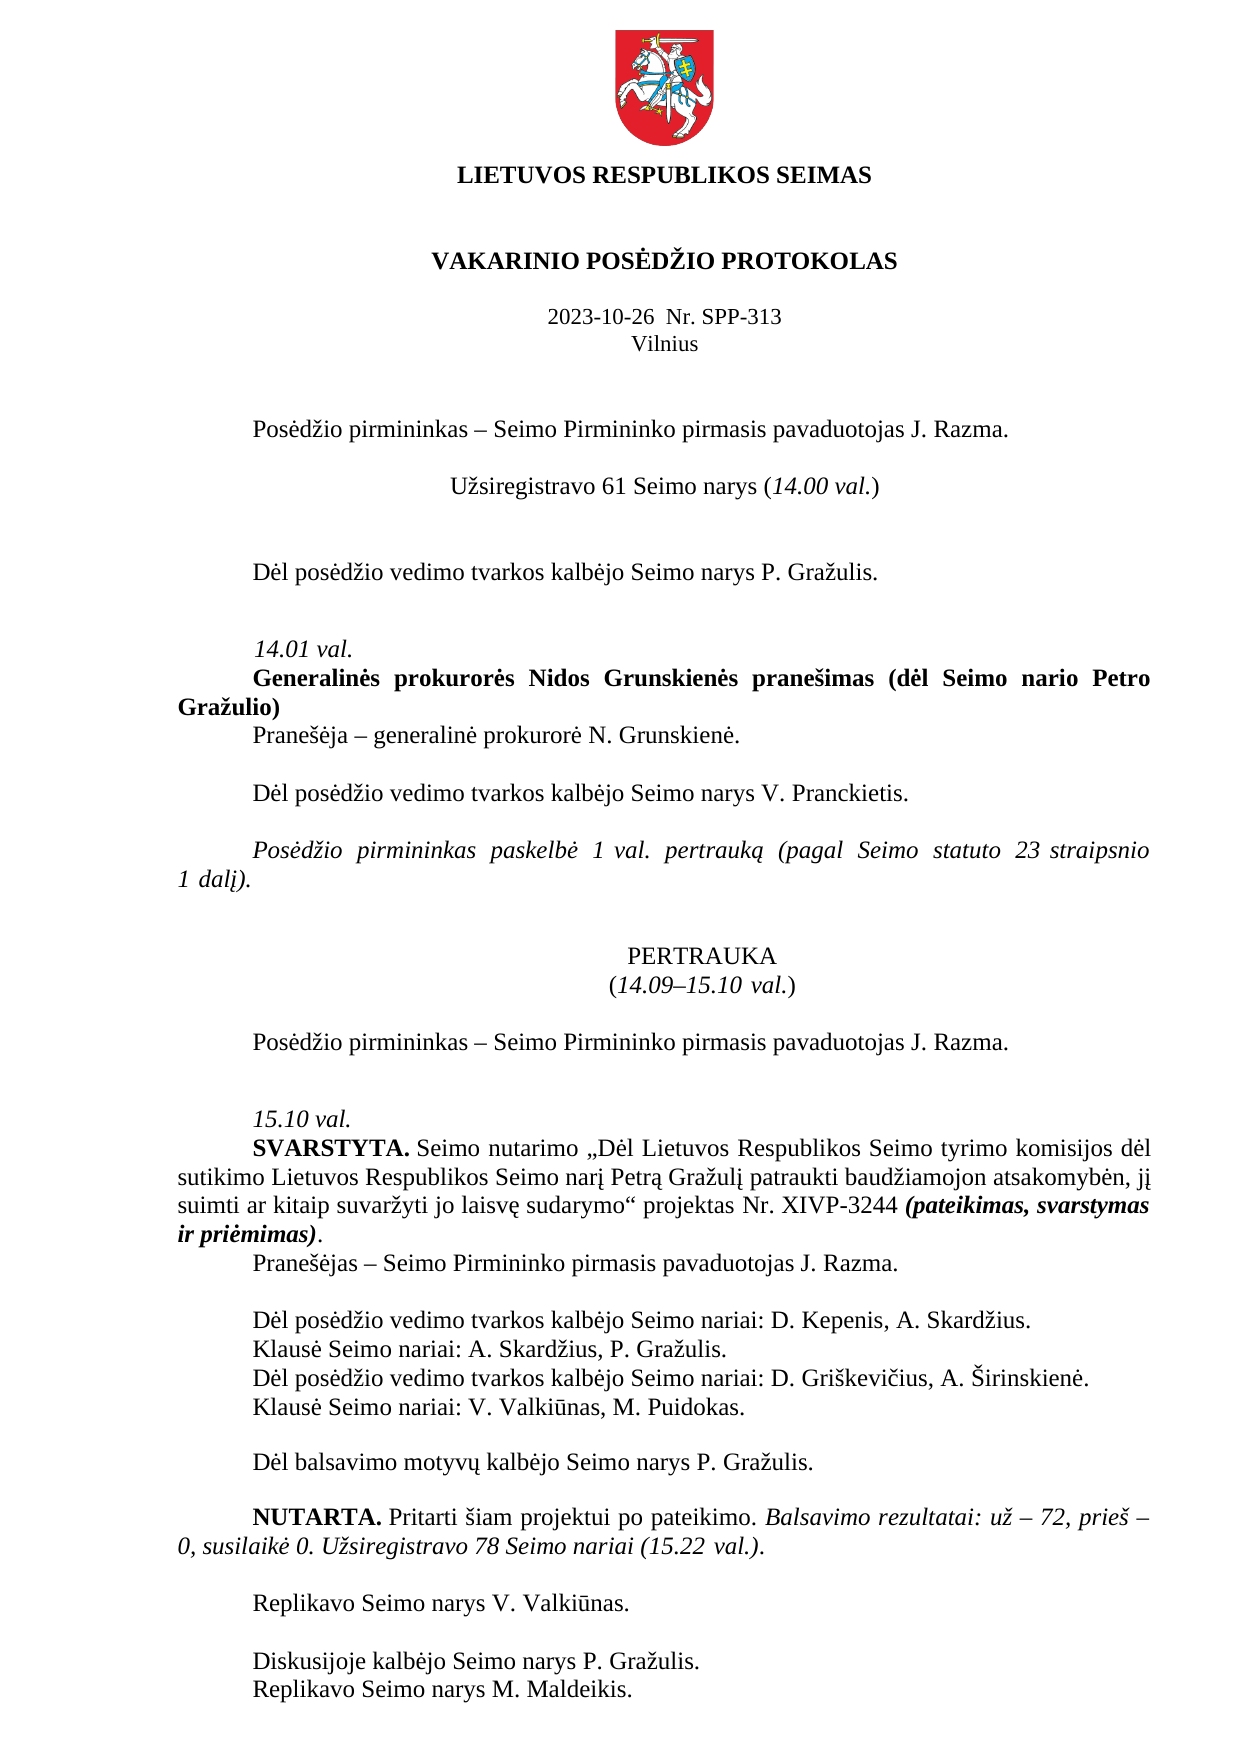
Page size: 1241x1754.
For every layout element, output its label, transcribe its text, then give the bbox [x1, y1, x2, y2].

text Dėl balsavimo motyvų kalbėjo Seimo narys P. Gražulis. [177, 1447, 1152, 1476]
text Replikavo Seimo narys M. Maldeikis. [177, 1674, 1152, 1703]
text VAKARINIO POSĖDŽIO PROTOKOLAS [177, 246, 1152, 275]
text Dėl posėdžio vedimo tvarkos kalbėjo Seimo narys V. Pranckietis. [177, 778, 1152, 807]
text Užsiregistravo 61 Seimo narys (14.00 val.) [177, 471, 1152, 500]
text 2023-10-26 Nr. SPP-313 [177, 303, 1152, 330]
text Diskusijoje kalbėjo Seimo narys P. Gražulis. [177, 1646, 1152, 1674]
text Posėdžio pirmininkas – Seimo Pirmininko pirmasis pavaduotojas J. Razma. [177, 1027, 1152, 1056]
text 15.10 val. [177, 1104, 1152, 1133]
text SVARSTYTA. Seimo nutarimo „Dėl Lietuvos Respublikos Seimo tyrimo komisijos dėl sutikimo Lietuvos Respublikos Seimo narį Petrą Gražulį patraukti baudžiamojon atsakomybėn, jį suimti ar kitaip suvaržyti jo laisvę sudarymo“ projektas Nr. XIVP-3244 (pateikimas, svarstymas ir priėmimas). [177, 1133, 1152, 1248]
text NUTARTA. Pritarti šiam projektui po pateikimo. Balsavimo rezultatai: už – 72, prieš – 0, susilaikė 0. Užsiregistravo 78 Seimo nariai (15.22 val.). [177, 1502, 1152, 1559]
text Posėdžio pirmininkas paskelbė 1 val. pertrauką (pagal Seimo statuto 23 straipsnio 1 dalį). [177, 836, 1152, 893]
text Posėdžio pirmininkas – Seimo Pirmininko pirmasis pavaduotojas J. Razma. [177, 414, 1152, 442]
text Pranešėjas – Seimo Pirmininko pirmasis pavaduotojas J. Razma. [177, 1248, 1152, 1277]
text PERTRAUKA [177, 941, 1152, 970]
text 14.01 val. [177, 634, 1152, 663]
text Klausė Seimo nariai: A. Skardžius, P. Gražulis. [177, 1334, 1152, 1363]
text (14.09–15.10 val.) [177, 970, 1152, 999]
text Generalinės prokurorės Nidos Grunskienės pranešimas (dėl Seimo nario Petro Gražulio) [177, 663, 1152, 721]
text Pranešėja – generalinė prokurorė N. Grunskienė. [177, 721, 1152, 749]
text Vilnius [177, 330, 1152, 356]
text Klausė Seimo nariai: V. Valkiūnas, M. Puidokas. [177, 1392, 1152, 1421]
text Dėl posėdžio vedimo tvarkos kalbėjo Seimo nariai: D. Kepenis, A. Skardžius. [177, 1306, 1152, 1334]
text Dėl posėdžio vedimo tvarkos kalbėjo Seimo nariai: D. Griškevičius, A. Širinskienė. [177, 1363, 1152, 1392]
text Lietuvos Respublikos Seimas [177, 160, 1152, 188]
text Dėl posėdžio vedimo tvarkos kalbėjo Seimo narys P. Gražulis. [177, 557, 1152, 586]
text Replikavo Seimo narys V. Valkiūnas. [177, 1588, 1152, 1617]
